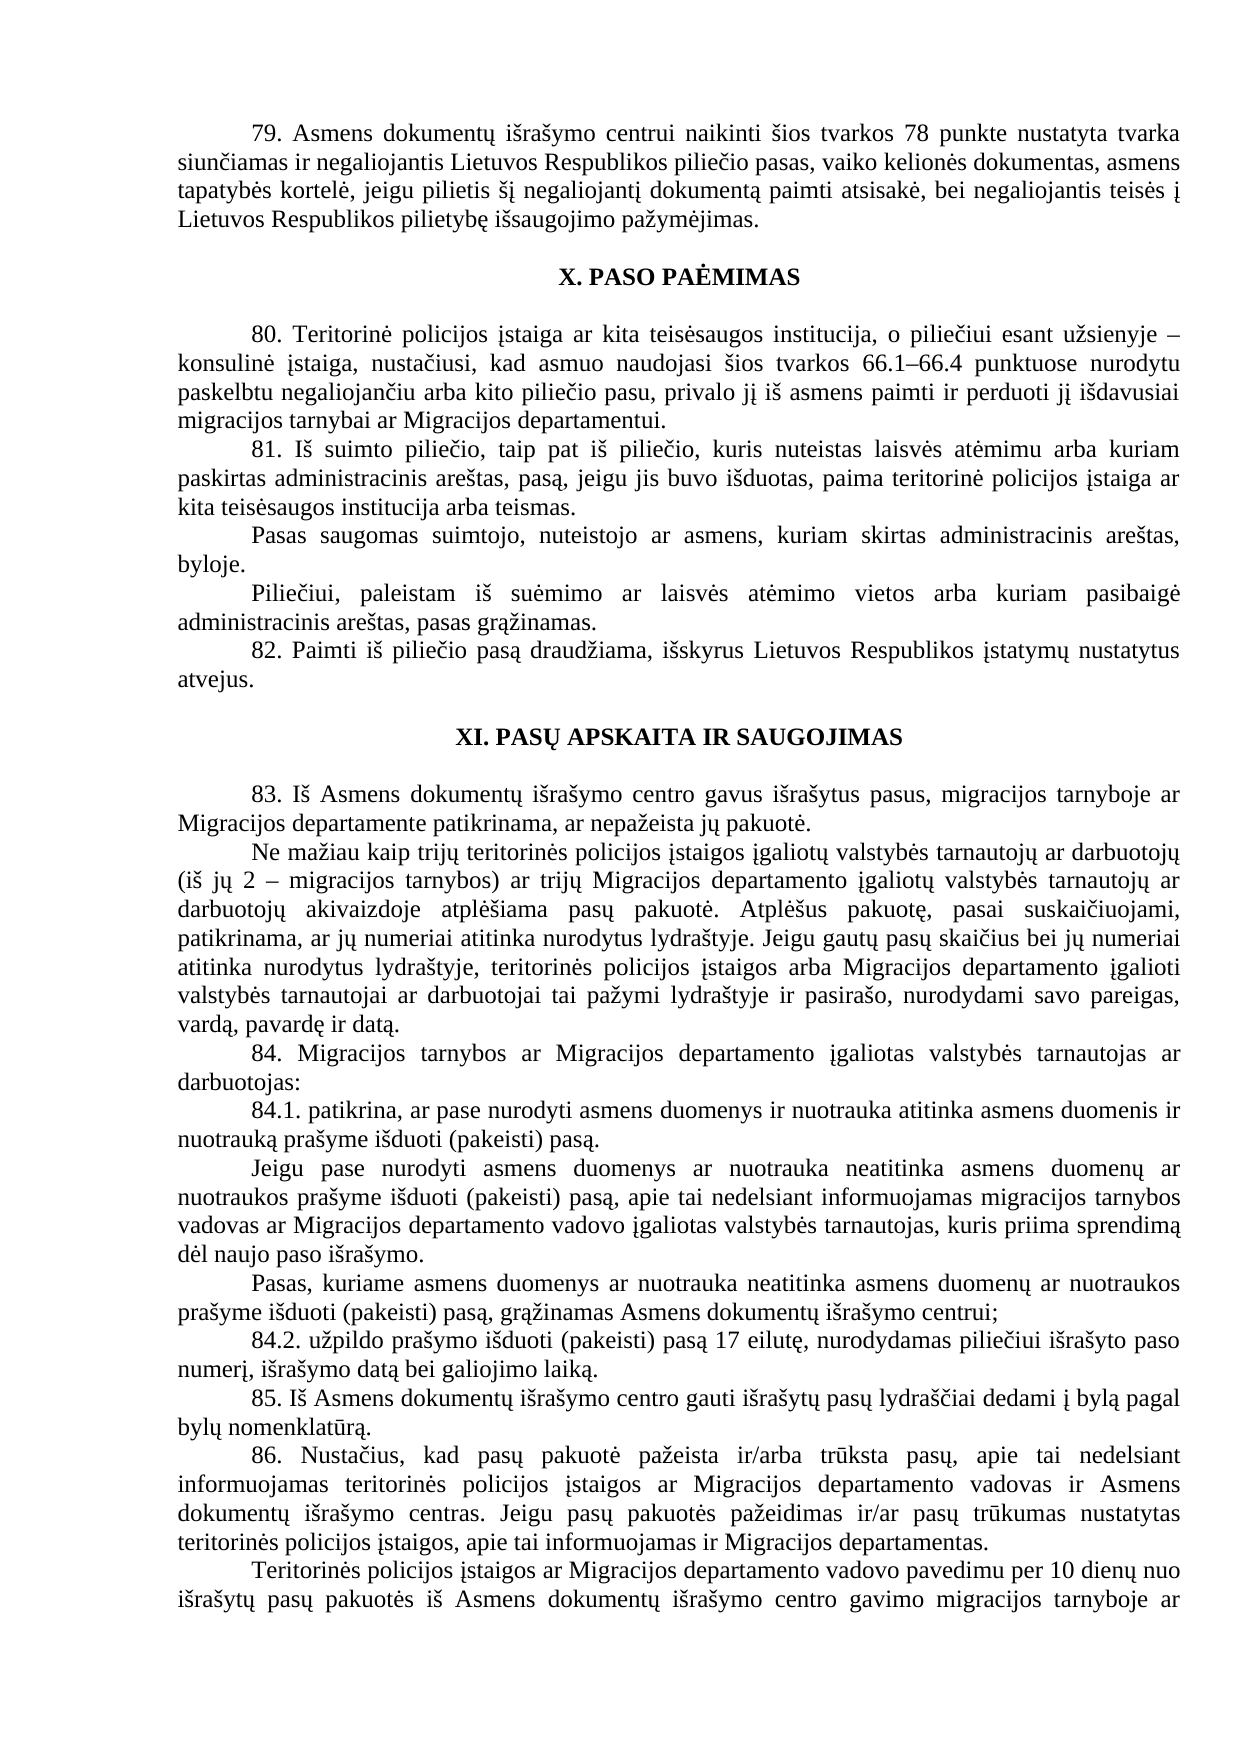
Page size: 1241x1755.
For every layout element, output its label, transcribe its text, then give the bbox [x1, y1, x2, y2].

text 84.1. patikrina, ar pase nurodyti asmens duomenys ir nuotrauka atitinka asmens duomenis ir nuotrauką prašyme išduoti (pakeisti) pasą. [177, 1096, 1181, 1153]
text 85. Iš Asmens dokumentų išrašymo centro gauti išrašytų pasų lydraščiai dedami į bylą pagal bylų nomenklatūrą. [177, 1383, 1181, 1441]
text Piliečiui, paleistam iš suėmimo ar laisvės atėmimo vietos arba kuriam pasibaigė administracinis areštas, pasas grąžinamas. [177, 578, 1181, 636]
text XI. PASŲ APSKAITA IR SAUGOJIMAS [177, 722, 1181, 751]
text 80. Teritorinė policijos įstaiga ar kita teisėsaugos institucija, o piliečiui esant užsienyje – konsulinė įstaiga, nustačiusi, kad asmuo naudojasi šios tvarkos 66.1–66.4 punktuose nurodytu paskelbtu negaliojančiu arba kito piliečio pasu, privalo jį iš asmens paimti ir perduoti jį išdavusiai migracijos tarnybai ar Migracijos departamentui. [177, 319, 1181, 434]
text 83. Iš Asmens dokumentų išrašymo centro gavus išrašytus pasus, migracijos tarnyboje ar Migracijos departamente patikrinama, ar nepažeista jų pakuotė. [177, 779, 1181, 837]
text 86. Nustačius, kad pasų pakuotė pažeista ir/arba trūksta pasų, apie tai nedelsiant informuojamas teritorinės policijos įstaigos ar Migracijos departamento vadovas ir Asmens dokumentų išrašymo centras. Jeigu pasų pakuotės pažeidimas ir/ar pasų trūkumas nustatytas teritorinės policijos įstaigos, apie tai informuojamas ir Migracijos departamentas. [177, 1441, 1181, 1556]
text Pasas saugomas suimtojo, nuteistojo ar asmens, kuriam skirtas administracinis areštas, byloje. [177, 521, 1181, 578]
text X. PASO PAĖMIMAS [177, 262, 1181, 291]
text 84. Migracijos tarnybos ar Migracijos departamento įgaliotas valstybės tarnautojas ar darbuotojas: [177, 1038, 1181, 1096]
text Jeigu pase nurodyti asmens duomenys ar nuotrauka neatitinka asmens duomenų ar nuotraukos prašyme išduoti (pakeisti) pasą, apie tai nedelsiant informuojamas migracijos tarnybos vadovas ar Migracijos departamento vadovo įgaliotas valstybės tarnautojas, kuris priima sprendimą dėl naujo paso išrašymo. [177, 1153, 1181, 1268]
text 81. Iš suimto piliečio, taip pat iš piliečio, kuris nuteistas laisvės atėmimu arba kuriam paskirtas administracinis areštas, pasą, jeigu jis buvo išduotas, paima teritorinė policijos įstaiga ar kita teisėsaugos institucija arba teismas. [177, 434, 1181, 521]
text Ne mažiau kaip trijų teritorinės policijos įstaigos įgaliotų valstybės tarnautojų ar darbuotojų (iš jų 2 – migracijos tarnybos) ar trijų Migracijos departamento įgaliotų valstybės tarnautojų ar darbuotojų akivaizdoje atplėšiama pasų pakuotė. Atplėšus pakuotę, pasai suskaičiuojami, patikrinama, ar jų numeriai atitinka nurodytus lydraštyje. Jeigu gautų pasų skaičius bei jų numeriai atitinka nurodytus lydraštyje, teritorinės policijos įstaigos arba Migracijos departamento įgalioti valstybės tarnautojai ar darbuotojai tai pažymi lydraštyje ir pasirašo, nurodydami savo pareigas, vardą, pavardę ir datą. [177, 837, 1181, 1038]
text Pasas, kuriame asmens duomenys ar nuotrauka neatitinka asmens duomenų ar nuotraukos prašyme išduoti (pakeisti) pasą, grąžinamas Asmens dokumentų išrašymo centrui; [177, 1268, 1181, 1326]
text 82. Paimti iš piliečio pasą draudžiama, išskyrus Lietuvos Respublikos įstatymų nustatytus atvejus. [177, 636, 1181, 693]
text 84.2. užpildo prašymo išduoti (pakeisti) pasą 17 eilutę, nurodydamas piliečiui išrašyto paso numerį, išrašymo datą bei galiojimo laiką. [177, 1326, 1181, 1383]
text Teritorinės policijos įstaigos ar Migracijos departamento vadovo pavedimu per 10 dienų nuo išrašytų pasų pakuotės iš Asmens dokumentų išrašymo centro gavimo migracijos tarnyboje ar [177, 1556, 1181, 1613]
text 79. Asmens dokumentų išrašymo centrui naikinti šios tvarkos 78 punkte nustatyta tvarka siunčiamas ir negaliojantis Lietuvos Respublikos piliečio pasas, vaiko kelionės dokumentas, asmens tapatybės kortelė, jeigu pilietis šį negaliojantį dokumentą paimti atsisakė, bei negaliojantis teisės į Lietuvos Respublikos pilietybę išsaugojimo pažymėjimas. [177, 118, 1181, 233]
